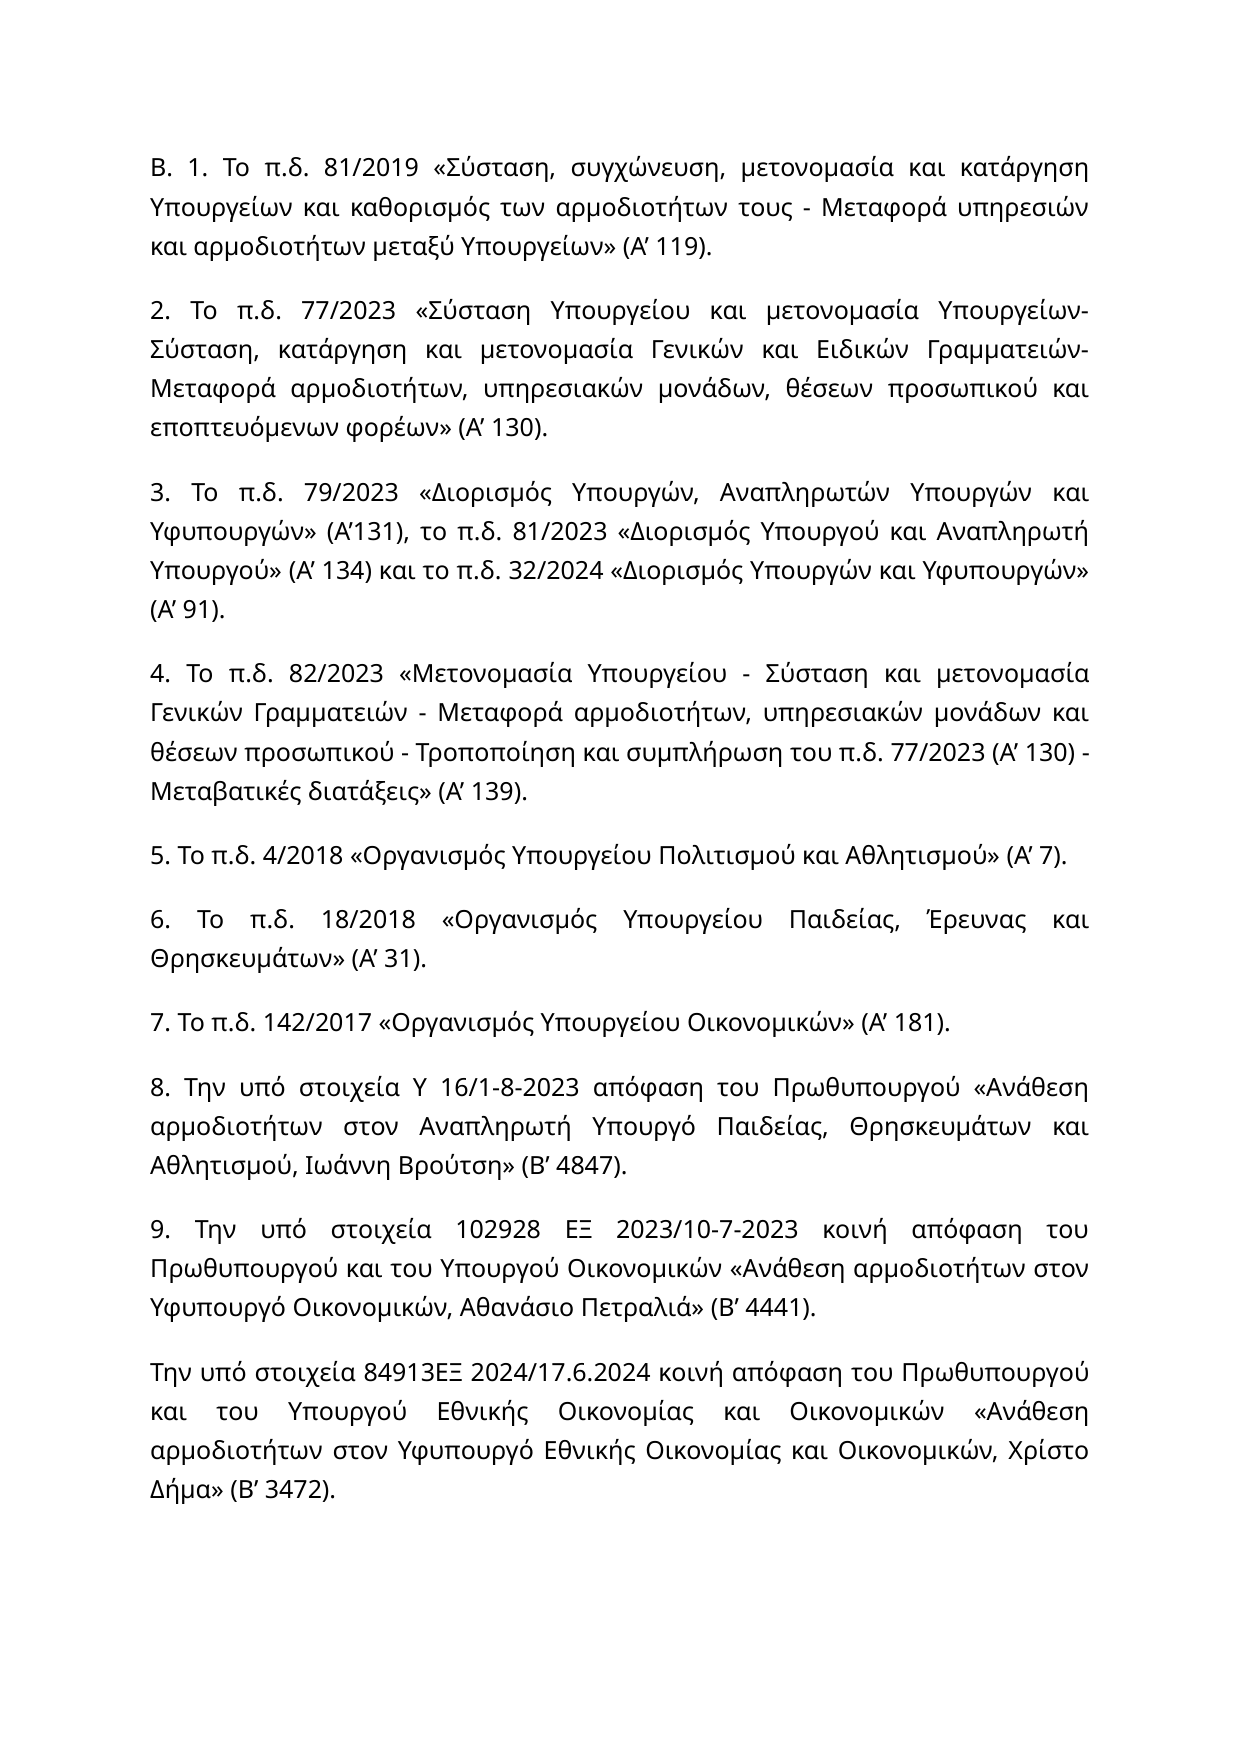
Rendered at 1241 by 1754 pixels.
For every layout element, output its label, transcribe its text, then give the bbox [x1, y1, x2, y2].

text Β. 1. Το π.δ. 81/2019 «Σύσταση, συγχώνευση, μετονομασία και κατάργηση Υπουργείων και καθορισμός των αρμοδιοτήτων τους - Μεταφορά υπηρεσιών και αρμοδιοτήτων μεταξύ Υπουργείων» (Α’ 119). [150, 150, 1090, 262]
text 6. Το π.δ. 18/2018 «Οργανισμός Υπουργείου Παιδείας, Έρευνας και Θρησκευμάτων» (Α’ 31). [150, 902, 1090, 975]
text 4. Το π.δ. 82/2023 «Μετονομασία Υπουργείου - Σύσταση και μετονομασία Γενικών Γραμματειών - Μεταφορά αρμοδιοτήτων, υπηρεσιακών μονάδων και θέσεων προσωπικού - Τροποποίηση και συμπλήρωση του π.δ. 77/2023 (Α’ 130) - Μεταβατικές διατάξεις» (Α’ 139). [150, 656, 1090, 807]
text Την υπό στοιχεία 84913ΕΞ 2024/17.6.2024 κοινή απόφαση του Πρωθυπουργού και του Υπουργού Εθνικής Οικονομίας και Οικονομικών «Ανάθεση αρμοδιοτήτων στον Υφυπουργό Εθνικής Οικονομίας και Οικονομικών, Χρίστο Δήμα» (Β’ 3472). [150, 1354, 1090, 1506]
text 9. Την υπό στοιχεία 102928 ΕΞ 2023/10-7-2023 κοινή απόφαση του Πρωθυπουργού και του Υπουργού Οικονομικών «Ανάθεση αρμοδιοτήτων στον Υφυπουργό Οικονομικών, Αθανάσιο Πετραλιά» (Β’ 4441). [150, 1212, 1090, 1324]
text 8. Την υπό στοιχεία Υ 16/1-8-2023 απόφαση του Πρωθυπουργού «Ανάθεση αρμοδιοτήτων στον Αναπληρωτή Υπουργό Παιδείας, Θρησκευμάτων και Αθλητισμού, Ιωάννη Βρούτση» (Β’ 4847). [150, 1069, 1090, 1182]
text 7. Το π.δ. 142/2017 «Οργανισμός Υπουργείου Οικονομικών» (Α’ 181). [150, 1005, 1090, 1039]
text 3. Το π.δ. 79/2023 «Διορισμός Υπουργών, Αναπληρωτών Υπουργών και Υφυπουργών» (Α’131), το π.δ. 81/2023 «Διορισμός Υπουργού και Αναπληρωτή Υπουργού» (Α’ 134) και το π.δ. 32/2024 «Διορισμός Υπουργών και Υφυπουργών» (Α’ 91). [150, 474, 1090, 626]
text 2. Το π.δ. 77/2023 «Σύσταση Υπουργείου και μετονομασία Υπουργείων-Σύσταση, κατάργηση και μετονομασία Γενικών και Ειδικών Γραμματειών-Μεταφορά αρμοδιοτήτων, υπηρεσιακών μονάδων, θέσεων προσωπικού και εποπτευόμενων φορέων» (Α’ 130). [150, 292, 1090, 444]
text 5. Το π.δ. 4/2018 «Οργανισμός Υπουργείου Πολιτισμού και Αθλητισμού» (Α’ 7). [150, 837, 1090, 872]
